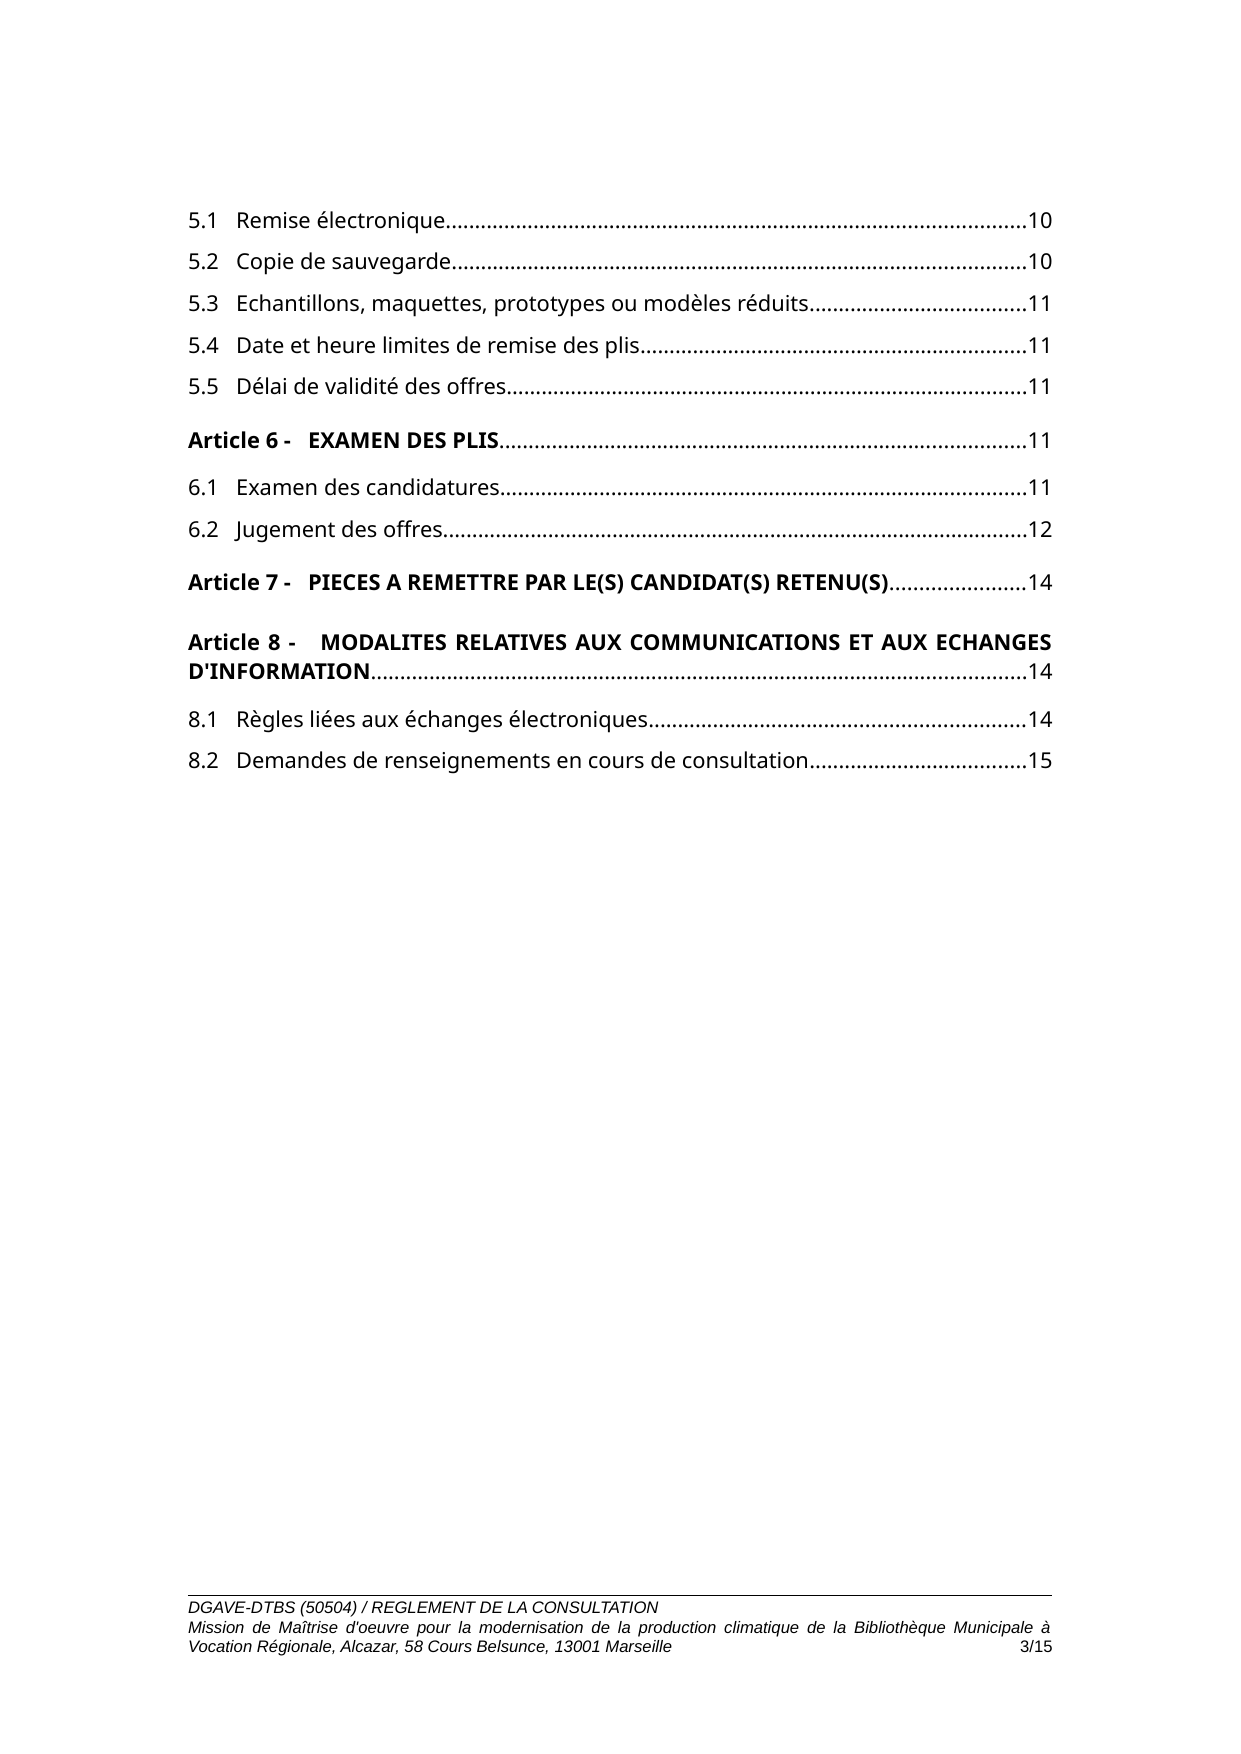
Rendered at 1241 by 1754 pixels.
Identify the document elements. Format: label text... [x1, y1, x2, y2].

text 5.1 Remise électronique 10 [188, 204, 1052, 234]
text 8.1 Règles liées aux échanges électroniques 14 [188, 704, 1052, 734]
text 5.4 Date et heure limites de remise des plis 11 [188, 329, 1052, 359]
text 8.2 Demandes de renseignements en cours de consultation 15 [188, 746, 1052, 775]
text Article 7 - PIECES A REMETTRE PAR LE(S) CANDIDAT(S) RETENU(S) 14 [188, 567, 1052, 597]
text 6.1 Examen des candidatures 11 [188, 472, 1052, 502]
text 6.2 Jugement des offres 12 [188, 514, 1052, 544]
text Article 8 - MODALITES RELATIVES AUX COMMUNICATIONS ET AUX ECHANGES D'INFORMATION 14 [188, 627, 1052, 686]
text 5.3 Echantillons, maquettes, prototypes ou modèles réduits 11 [188, 288, 1052, 318]
text Article 6 - EXAMEN DES PLIS 11 [188, 425, 1052, 454]
text 5.2 Copie de sauvegarde 10 [188, 246, 1052, 276]
text 5.5 Délai de validité des offres 11 [188, 371, 1052, 401]
